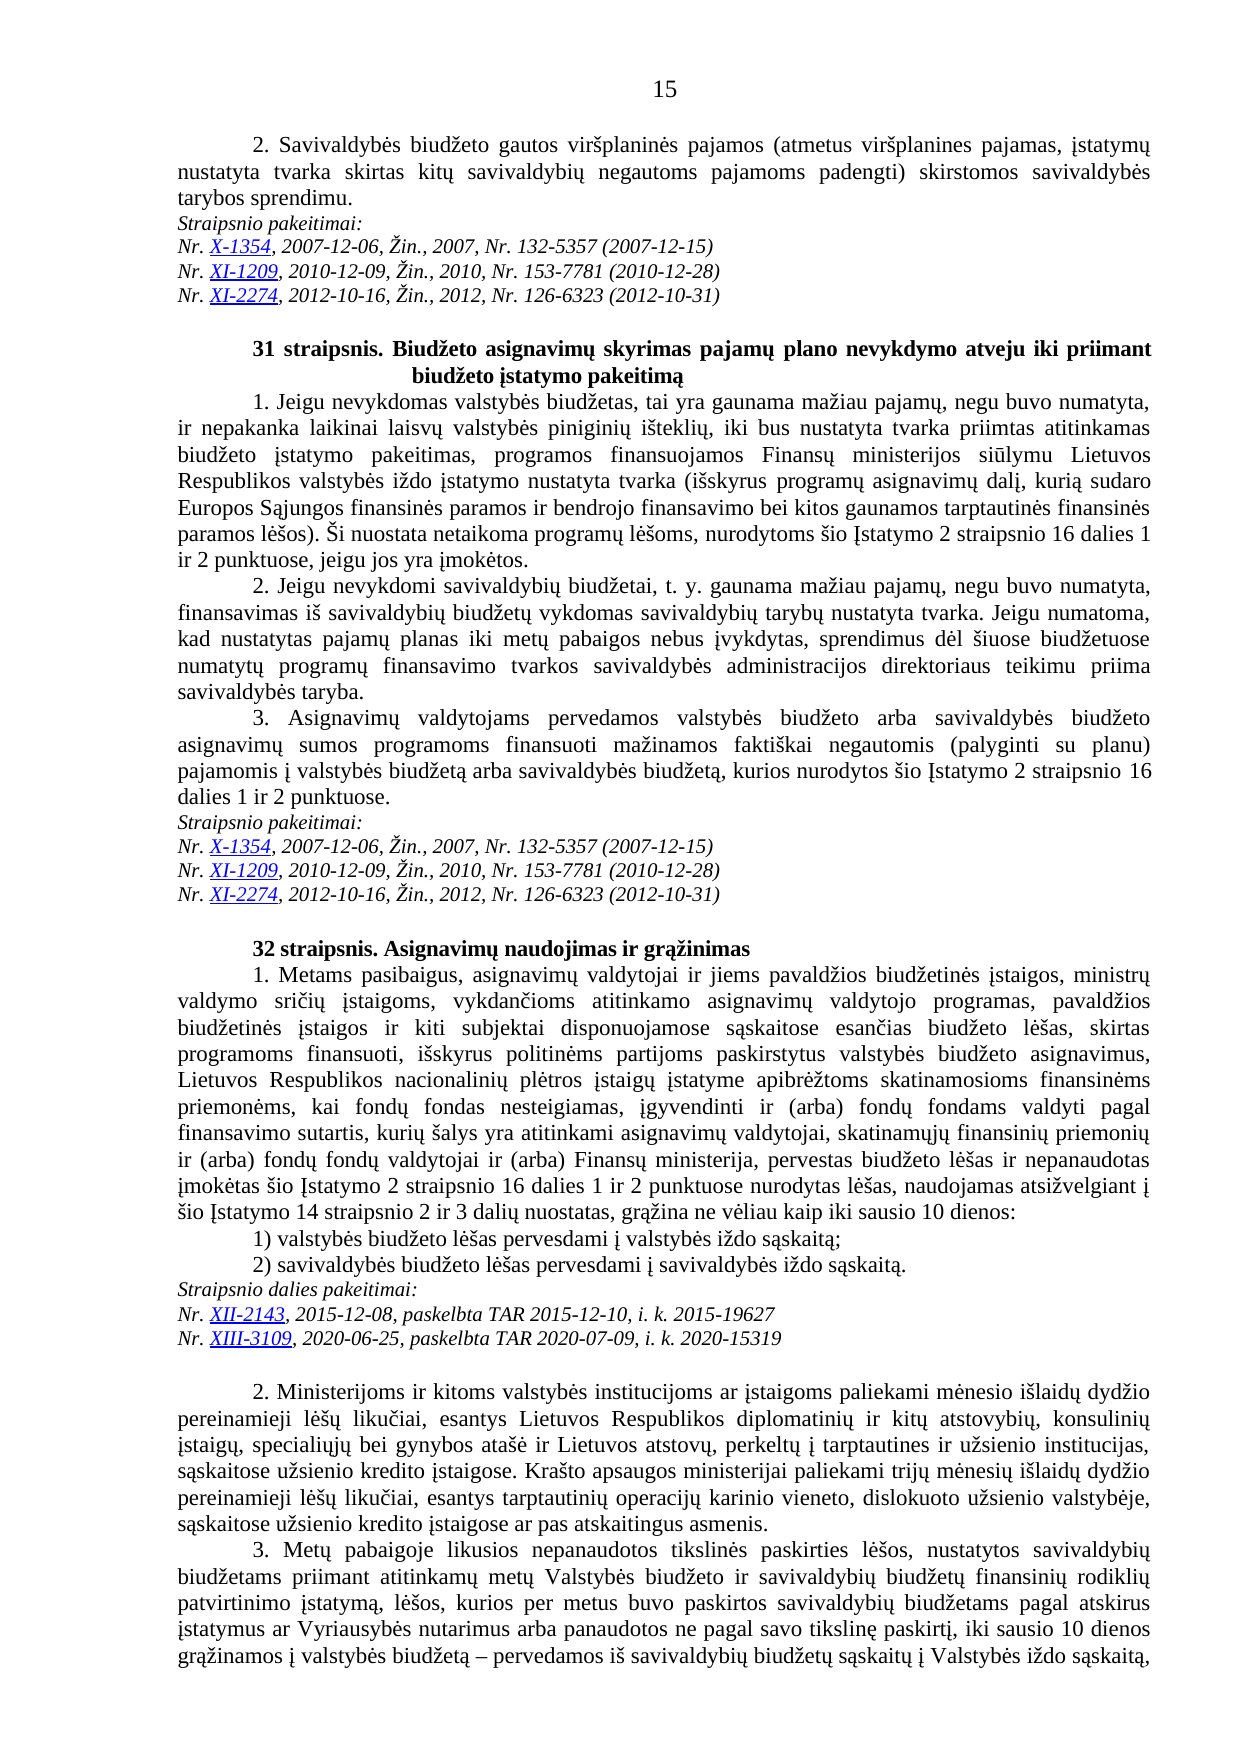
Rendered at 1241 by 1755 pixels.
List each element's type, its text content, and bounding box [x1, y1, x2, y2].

text Nr. X-1354, 2007-12-06, Žin., 2007, Nr. 132-5357 (2007-12-15) [177, 834, 1152, 858]
text 1. Metams pasibaigus, asignavimų valdytojai ir jiems pavaldžios biudžetinės įstaigos, ministrų valdymo sričių įstaigoms, vykdančioms atitinkamo asignavimų valdytojo programas, pavaldžios biudžetinės įstaigos ir kiti subjektai disponuojamose sąskaitose esančias biudžeto lėšas, skirtas programoms finansuoti, išskyrus politinėms partijoms paskirstytus valstybės biudžeto asignavimus, Lietuvos Respublikos nacionalinių plėtros įstaigų įstatyme apibrėžtoms skatinamosioms finansinėms priemonėms, kai fondų fondas nesteigiamas, įgyvendinti ir (arba) fondų fondams valdyti pagal finansavimo sutartis, kurių šalys yra atitinkami asignavimų valdytojai, skatinamųjų finansinių priemonių ir (arba) fondų fondų valdytojai ir (arba) Finansų ministerija, pervestas biudžeto lėšas ir nepanaudotas įmokėtas šio Įstatymo 2 straipsnio 16 dalies 1 ir 2 punktuose nurodytas lėšas, naudojamas atsižvelgiant į šio Įstatymo 14 straipsnio 2 ir 3 dalių nuostatas, grąžina ne vėliau kaip iki sausio 10 dienos: [177, 961, 1152, 1225]
text 3. Asignavimų valdytojams pervedamos valstybės biudžeto arba savivaldybės biudžeto asignavimų sumos programoms finansuoti mažinamos faktiškai negautomis (palyginti su planu) pajamomis į valstybės biudžetą arba savivaldybės biudžetą, kurios nurodytos šio Įstatymo 2 straipsnio 16 dalies 1 ir 2 punktuose. [177, 704, 1152, 810]
text 2. Jeigu nevykdomi savivaldybių biudžetai, t. y. gaunama mažiau pajamų, negu buvo numatyta, finansavimas iš savivaldybių biudžetų vykdomas savivaldybių tarybų nustatyta tvarka. Jeigu numatoma, kad nustatytas pajamų planas iki metų pabaigos nebus įvykdytas, sprendimus dėl šiuose biudžetuose numatytų programų finansavimo tvarkos savivaldybės administracijos direktoriaus teikimu priima savivaldybės taryba. [177, 573, 1152, 704]
text 31 straipsnis. Biudžeto asignavimų skyrimas pajamų plano nevykdymo atveju iki priimant biudžeto įstatymo pakeitimą [252, 335, 1152, 388]
text Nr. XII-2143, 2015-12-08, paskelbta TAR 2015-12-10, i. k. 2015-19627 [177, 1301, 1152, 1326]
text 32 straipsnis. Asignavimų naudojimas ir grąžinimas [177, 935, 1152, 961]
text Nr. XI-1209, 2010-12-09, Žin., 2010, Nr. 153-7781 (2010-12-28) [177, 858, 1152, 882]
text Nr. XI-2274, 2012-10-16, Žin., 2012, Nr. 126-6323 (2012-10-31) [177, 283, 1152, 307]
text Nr. XIII-3109, 2020-06-25, paskelbta TAR 2020-07-09, i. k. 2020-15319 [177, 1326, 1152, 1349]
text Straipsnio pakeitimai: [177, 810, 1152, 834]
text 3. Metų pabaigoje likusios nepanaudotos tikslinės paskirties lėšos, nustatytos savivaldybių biudžetams priimant atitinkamų metų Valstybės biudžeto ir savivaldybių biudžetų finansinių rodiklių patvirtinimo įstatymą, lėšos, kurios per metus buvo paskirtos savivaldybių biudžetams pagal atskirus įstatymus ar Vyriausybės nutarimus arba panaudotos ne pagal savo tikslinę paskirtį, iki sausio 10 dienos grąžinamos į valstybės biudžetą – pervedamos iš savivaldybių biudžetų sąskaitų į Valstybės iždo sąskaitą, [177, 1536, 1152, 1668]
text 2. Ministerijoms ir kitoms valstybės institucijoms ar įstaigoms paliekami mėnesio išlaidų dydžio pereinamieji lėšų likučiai, esantys Lietuvos Respublikos diplomatinių ir kitų atstovybių, konsulinių įstaigų, specialiųjų bei gynybos atašė ir Lietuvos atstovų, perkeltų į tarptautines ir užsienio institucijas, sąskaitose užsienio kredito įstaigose. Krašto apsaugos ministerijai paliekami trijų mėnesių išlaidų dydžio pereinamieji lėšų likučiai, esantys tarptautinių operacijų karinio vieneto, dislokuoto užsienio valstybėje, sąskaitose užsienio kredito įstaigose ar pas atskaitingus asmenis. [177, 1378, 1152, 1536]
text Straipsnio pakeitimai: [177, 210, 1152, 234]
text 1. Jeigu nevykdomas valstybės biudžetas, tai yra gaunama mažiau pajamų, negu buvo numatyta, ir nepakanka laikinai laisvų valstybės piniginių išteklių, iki bus nustatyta tvarka priimtas atitinkamas biudžeto įstatymo pakeitimas, programos finansuojamos Finansų ministerijos siūlymu Lietuvos Respublikos valstybės iždo įstatymo nustatyta tvarka (išskyrus programų asignavimų dalį, kurią sudaro Europos Sąjungos finansinės paramos ir bendrojo finansavimo bei kitos gaunamos tarptautinės finansinės paramos lėšos). Ši nuostata netaikoma programų lėšoms, nurodytoms šio Įstatymo 2 straipsnio 16 dalies 1 ir 2 punktuose, jeigu jos yra įmokėtos. [177, 388, 1152, 573]
text Nr. XI-1209, 2010-12-09, Žin., 2010, Nr. 153-7781 (2010-12-28) [177, 258, 1152, 283]
text 2. Savivaldybės biudžeto gautos viršplaninės pajamos (atmetus viršplanines pajamas, įstatymų nustatyta tvarka skirtas kitų savivaldybių negautoms pajamoms padengti) skirstomos savivaldybės tarybos sprendimu. [177, 131, 1152, 210]
text 1) valstybės biudžeto lėšas pervesdami į valstybės iždo sąskaitą; [177, 1225, 1152, 1251]
text Nr. XI-2274, 2012-10-16, Žin., 2012, Nr. 126-6323 (2012-10-31) [177, 882, 1152, 906]
text Straipsnio dalies pakeitimai: [177, 1277, 1152, 1301]
text 2) savivaldybės biudžeto lėšas pervesdami į savivaldybės iždo sąskaitą. [177, 1251, 1152, 1277]
text Nr. X-1354, 2007-12-06, Žin., 2007, Nr. 132-5357 (2007-12-15) [177, 234, 1152, 258]
